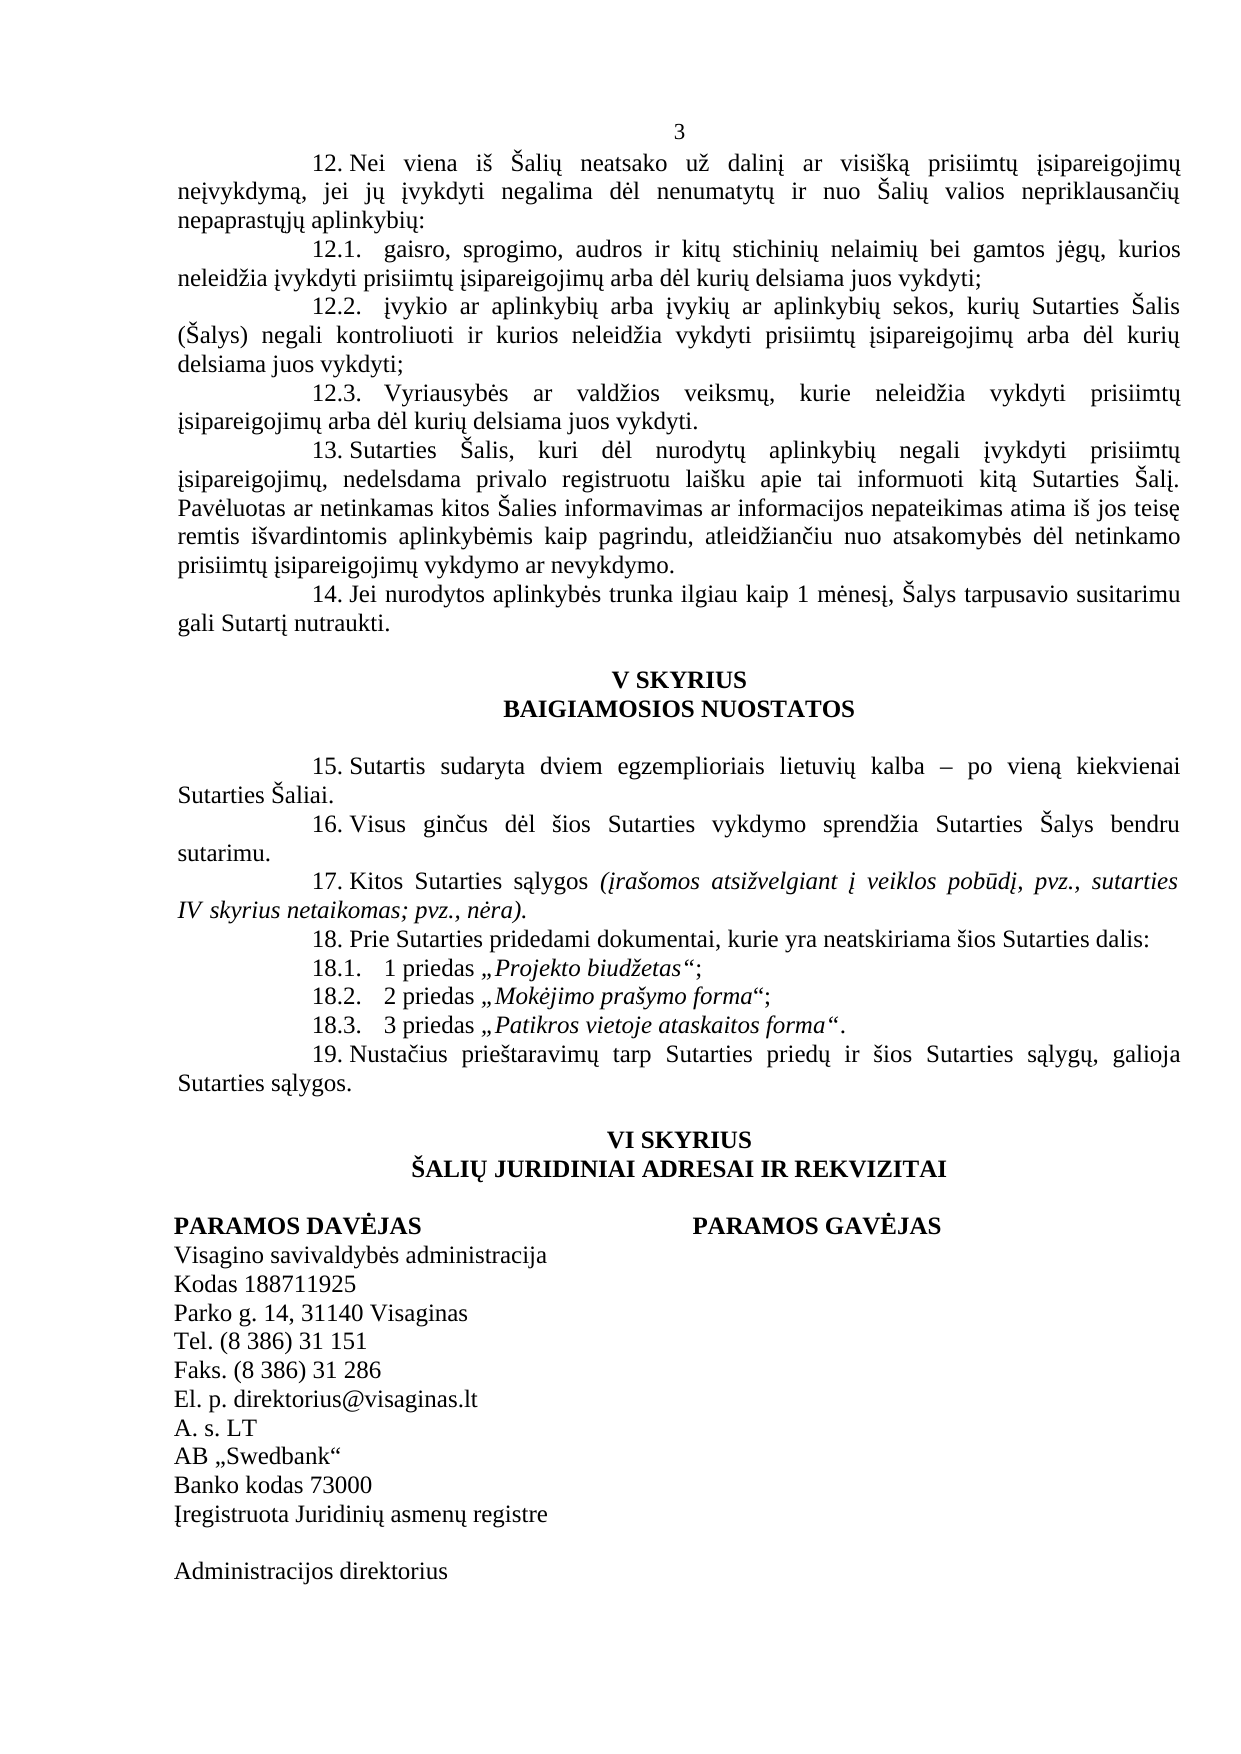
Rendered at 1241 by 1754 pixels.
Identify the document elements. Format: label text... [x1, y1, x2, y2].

table_cell [681, 1298, 1181, 1326]
text 12.2. įvykio ar aplinkybių arba įvykių ar aplinkybių sekos, kurių Sutarties Šalis (Šalys) negali kontroliuoti ir kurios neleidžia vykdyti prisiimtų įsipareigojimų arba dėl kurių delsiama juos vykdyti; [177, 291, 1181, 378]
table_cell Faks. (8 386) 31 286 [163, 1355, 681, 1384]
text 15. Sutartis sudaryta dviem egzemplioriais lietuvių kalba – po vieną kiekvienai Sutarties Šaliai. [177, 751, 1181, 809]
text 17. Kitos Sutarties sąlygos (įrašomos atsižvelgiant į veiklos pobūdį, pvz., sutarties IV skyrius netaikomas; pvz., nėra). [177, 866, 1181, 924]
text 12. Nei viena iš Šalių neatsako už dalinį ar visišką prisiimtų įsipareigojimų neįvykdymą, jei jų įvykdyti negalima dėl nenumatytų ir nuo Šalių valios nepriklausančių nepaprastųjų aplinkybių: [177, 148, 1181, 234]
table_cell [681, 1326, 1181, 1355]
text BAIGIAMOSIOS NUOSTATOS [177, 694, 1181, 723]
table_cell Parko g. 14, 31140 Visaginas [163, 1298, 681, 1326]
text 18.2. 2 priedas „Mokėjimo prašymo forma“; [177, 981, 1181, 1010]
text 14. Jei nurodytos aplinkybės trunka ilgiau kaip 1 mėnesį, Šalys tarpusavio susitarimu gali Sutartį nutraukti. [177, 579, 1181, 636]
table_cell Tel. (8 386) 31 151 [163, 1326, 681, 1355]
table_cell [681, 1384, 1181, 1413]
text VI skyrius [177, 1125, 1181, 1154]
table_cell Kodas 188711925 [163, 1269, 681, 1298]
table_cell Visagino savivaldybės administracija [163, 1240, 681, 1269]
table_cell [681, 1528, 1181, 1556]
table_cell [681, 1240, 1181, 1269]
table_cell El. p. direktorius@visaginas.lt [163, 1384, 681, 1413]
table_header paramos davėjas [163, 1211, 681, 1240]
text 12.3. Vyriausybės ar valdžios veiksmų, kurie neleidžia vykdyti prisiimtų įsipareigojimų arba dėl kurių delsiama juos vykdyti. [177, 378, 1181, 435]
table_cell Įregistruota Juridinių asmenų registre [163, 1499, 681, 1528]
table_cell [681, 1556, 1181, 1585]
text ŠALIŲ JURIDINIAI ADRESAI IR REKVIZITAI [177, 1154, 1181, 1183]
text 16. Visus ginčus dėl šios Sutarties vykdymo sprendžia Sutarties Šalys bendru sutarimu. [177, 809, 1181, 866]
text 13. Sutarties Šalis, kuri dėl nurodytų aplinkybių negali įvykdyti prisiimtų įsipareigojimų, nedelsdama privalo registruotu laišku apie tai informuoti kitą Sutarties Šalį. Pavėluotas ar netinkamas kitos Šalies informavimas ar informacijos nepateikimas atima iš jos teisę remtis išvardintomis aplinkybėmis kaip pagrindu, atleidžiančiu nuo atsakomybės dėl netinkamo prisiimtų įsipareigojimų vykdymo ar nevykdymo. [177, 435, 1181, 579]
text 18.1. 1 priedas „Projekto biudžetas“; [177, 953, 1181, 981]
table_cell [681, 1470, 1181, 1499]
text V SKYRIUS [177, 665, 1181, 694]
text 18.3. 3 priedas „Patikros vietoje ataskaitos forma“. [177, 1010, 1181, 1039]
table_cell A. s. LT [163, 1413, 681, 1441]
text 18. Prie Sutarties pridedami dokumentai, kurie yra neatskiriama šios Sutarties dalis: [177, 924, 1181, 953]
table_cell [681, 1441, 1181, 1470]
table_cell [681, 1413, 1181, 1441]
table_cell AB „Swedbank“ [163, 1441, 681, 1470]
text 19. Nustačius prieštaravimų tarp Sutarties priedų ir šios Sutarties sąlygų, galioja Sutarties sąlygos. [177, 1039, 1181, 1096]
table_cell [681, 1269, 1181, 1298]
table_cell Administracijos direktorius [163, 1556, 681, 1585]
table_cell [681, 1355, 1181, 1384]
table_header paramos gavėjas [681, 1211, 1181, 1240]
table_cell [163, 1528, 681, 1556]
table_cell Banko kodas 73000 [163, 1470, 681, 1499]
table_cell [681, 1499, 1181, 1528]
text 12.1. gaisro, sprogimo, audros ir kitų stichinių nelaimių bei gamtos jėgų, kurios neleidžia įvykdyti prisiimtų įsipareigojimų arba dėl kurių delsiama juos vykdyti; [177, 234, 1181, 291]
